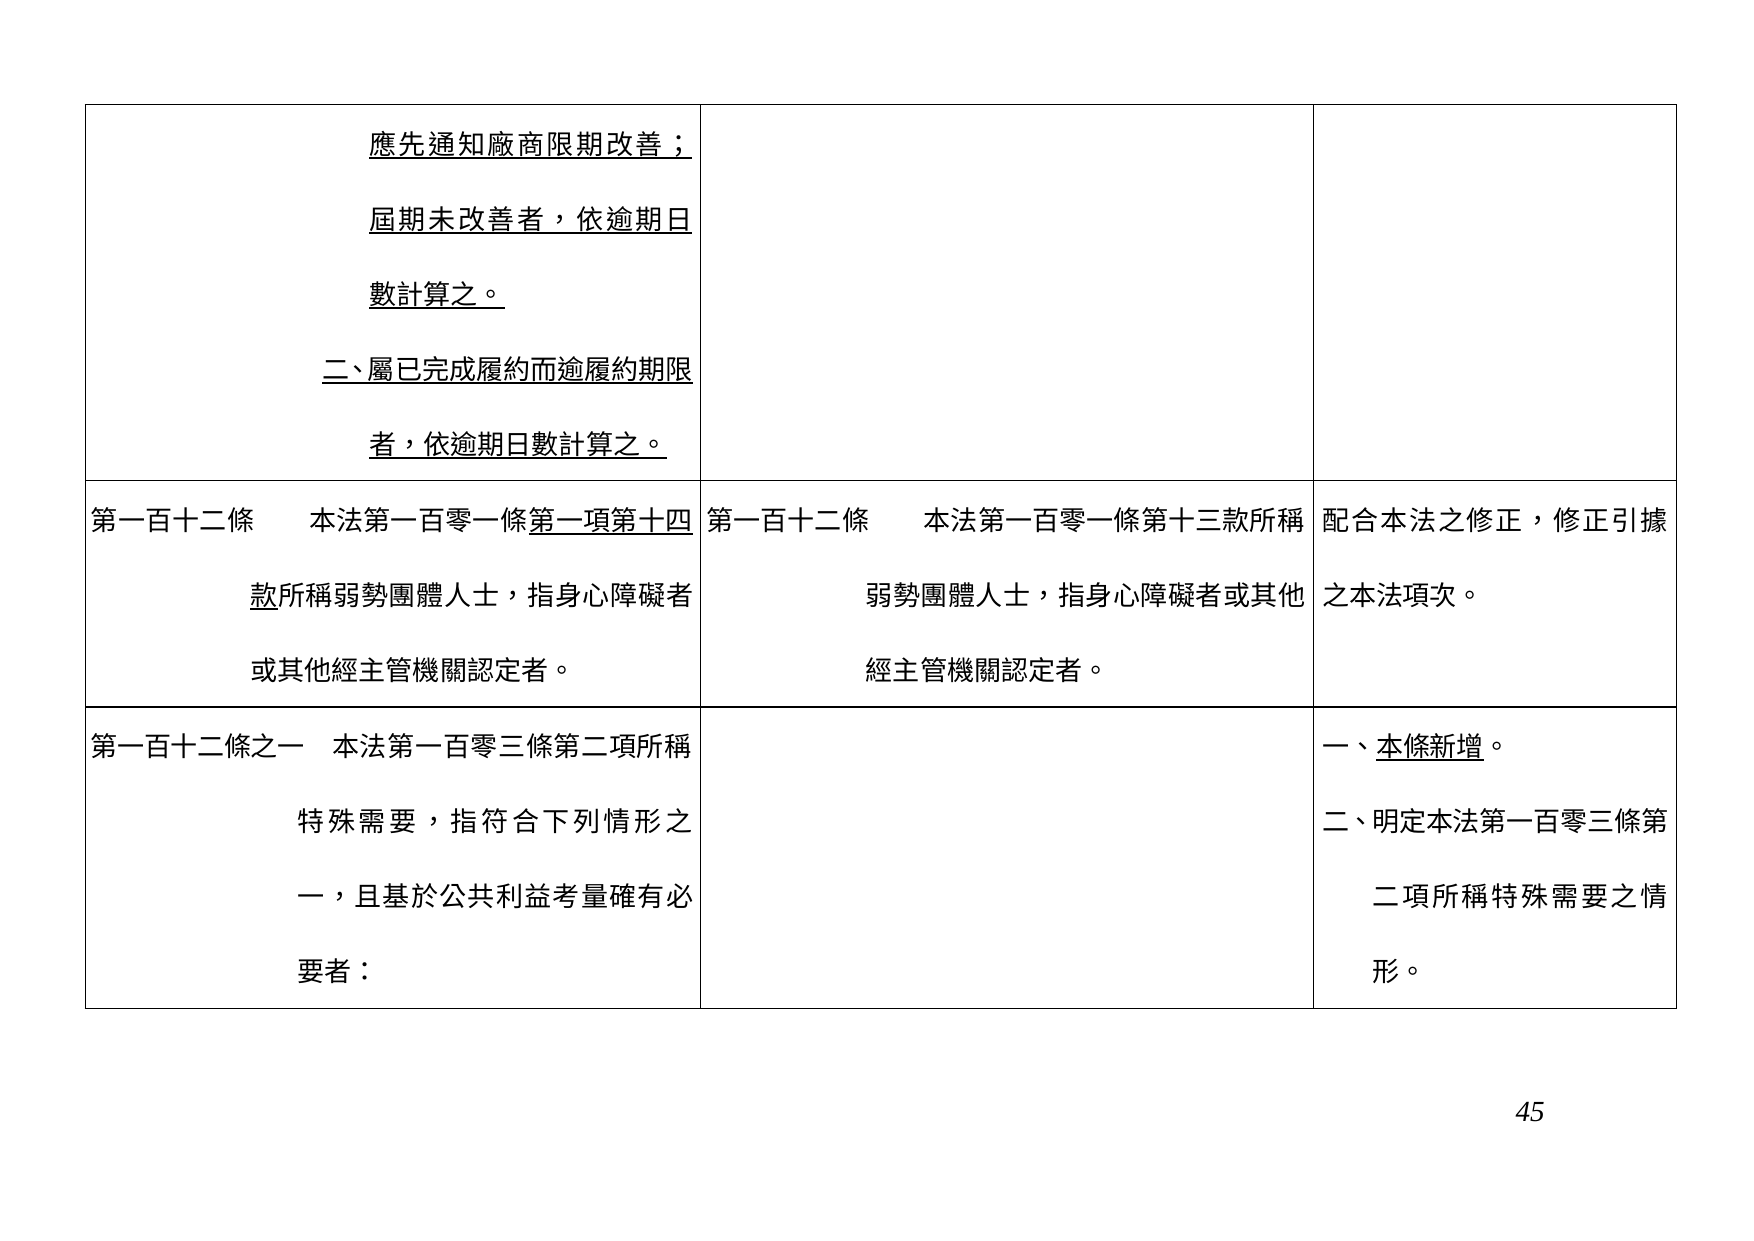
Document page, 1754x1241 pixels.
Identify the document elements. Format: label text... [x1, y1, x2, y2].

table_cell 一、本條新增。 二、明定本法第一百零三條第二項所稱特殊需要之情形。 [1314, 708, 1676, 1007]
table_cell [701, 105, 1313, 480]
table_cell [1314, 105, 1676, 480]
table_cell 第一百十二條 本法第一百零一條第一項第十四款所稱弱勢團體人士，指身心障礙者或其他經主管機關認定者。 [86, 481, 700, 706]
table_cell 第一百十二條之一 本法第一百零三條第二項所稱特殊需要，指符合下列情形之一，且基於公共利益考量確有必要者： [86, 708, 700, 1007]
table_cell 第一百十二條 本法第一百零一條第十三款所稱弱勢團體人士，指身心障礙者或其他經主管機關認定者。 [701, 481, 1313, 706]
table_cell 應先通知廠商限期改善；屆期未改善者，依逾期日數計算之。 二、屬已完成履約而逾履約期限者，依逾期日數計算之。 [86, 105, 700, 480]
table_cell [701, 708, 1313, 1007]
table_cell 配合本法之修正，修正引據之本法項次。 [1314, 481, 1676, 706]
